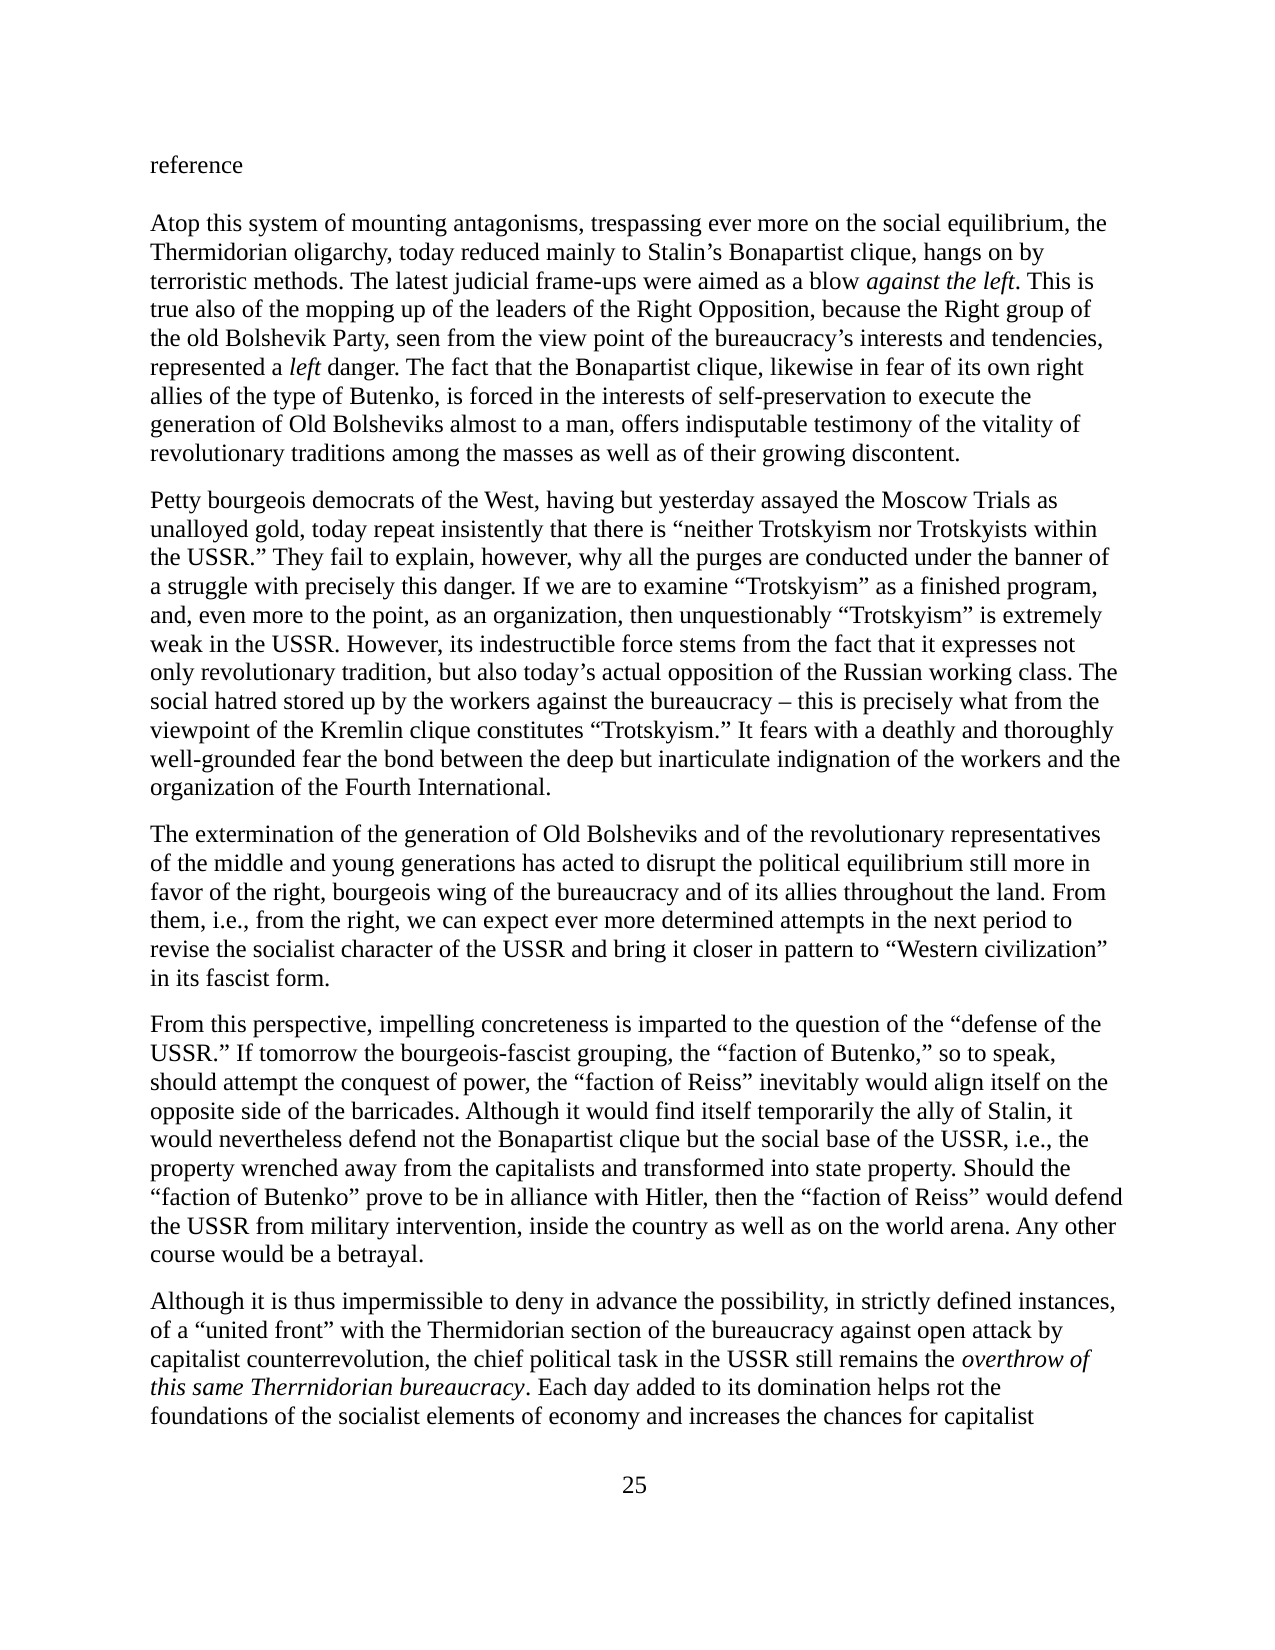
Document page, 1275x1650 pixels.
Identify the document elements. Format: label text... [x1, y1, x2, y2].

text Atop this system of mounting antagonisms, trespassing ever more on the social equilibrium, the Thermidorian oligarchy, today reduced mainly to Stalin’s Bonapartist clique, hangs on by terroristic methods. The latest judicial frame-ups were aimed as a blow against the left. This is true also of the mopping up of the leaders of the Right Opposition, because the Right group of the old Bolshevik Party, seen from the view point of the bureaucracy’s interests and tendencies, represented a left danger. The fact that the Bonapartist clique, likewise in fear of its own right allies of the type of Butenko, is forced in the interests of self-preservation to execute the generation of Old Bolsheviks almost to a man, offers indisputable testimony of the vitality of revolutionary traditions among the masses as well as of their growing discontent. [150, 208, 1125, 467]
text Petty bourgeois democrats of the West, having but yesterday assayed the Moscow Trials as unalloyed gold, today repeat insistently that there is “neither Trotskyism nor Trotskyists within the USSR.” They fail to explain, however, why all the purges are conducted under the banner of a struggle with precisely this danger. If we are to examine “Trotskyism” as a finished program, and, even more to the point, as an organization, then unquestionably “Trotskyism” is extremely weak in the USSR. However, its indestructible force stems from the fact that it expresses not only revolutionary tradition, but also today’s actual opposition of the Russian working class. The social hatred stored up by the workers against the bureaucracy – this is precisely what from the viewpoint of the Kremlin clique constitutes “Trotskyism.” It fears with a deathly and thoroughly well-grounded fear the bond between the deep but inarticulate indignation of the workers and the organization of the Fourth International. [150, 485, 1125, 801]
text Although it is thus impermissible to deny in advance the possibility, in strictly defined instances, of a “united front” with the Thermidorian section of the bureaucracy against open attack by capitalist counterrevolution, the chief political task in the USSR still remains the overthrow of this same Therrnidorian bureaucracy. Each day added to its domination helps rot the foundations of the socialist elements of economy and increases the chances for capitalist [150, 1286, 1125, 1430]
text The extermination of the generation of Old Bolsheviks and of the revolutionary representatives of the middle and young generations has acted to disrupt the political equilibrium still more in favor of the right, bourgeois wing of the bureaucracy and of its allies throughout the land. From them, i.e., from the right, we can expect ever more determined attempts in the next period to revise the socialist character of the USSR and bring it closer in pattern to “Western civilization” in its fascist form. [150, 819, 1125, 992]
text From this perspective, impelling concreteness is imparted to the question of the “defense of the USSR.” If tomorrow the bourgeois-fascist grouping, the “faction of Butenko,” so to speak, should attempt the conquest of power, the “faction of Reiss” inevitably would align itself on the opposite side of the barricades. Although it would find itself temporarily the ally of Stalin, it would nevertheless defend not the Bonapartist clique but the social base of the USSR, i.e., the property wrenched away from the capitalists and transformed into state property. Should the “faction of Butenko” prove to be in alliance with Hitler, then the “faction of Reiss” would defend the USSR from military intervention, inside the country as well as on the world arena. Any other course would be a betrayal. [150, 1009, 1125, 1268]
